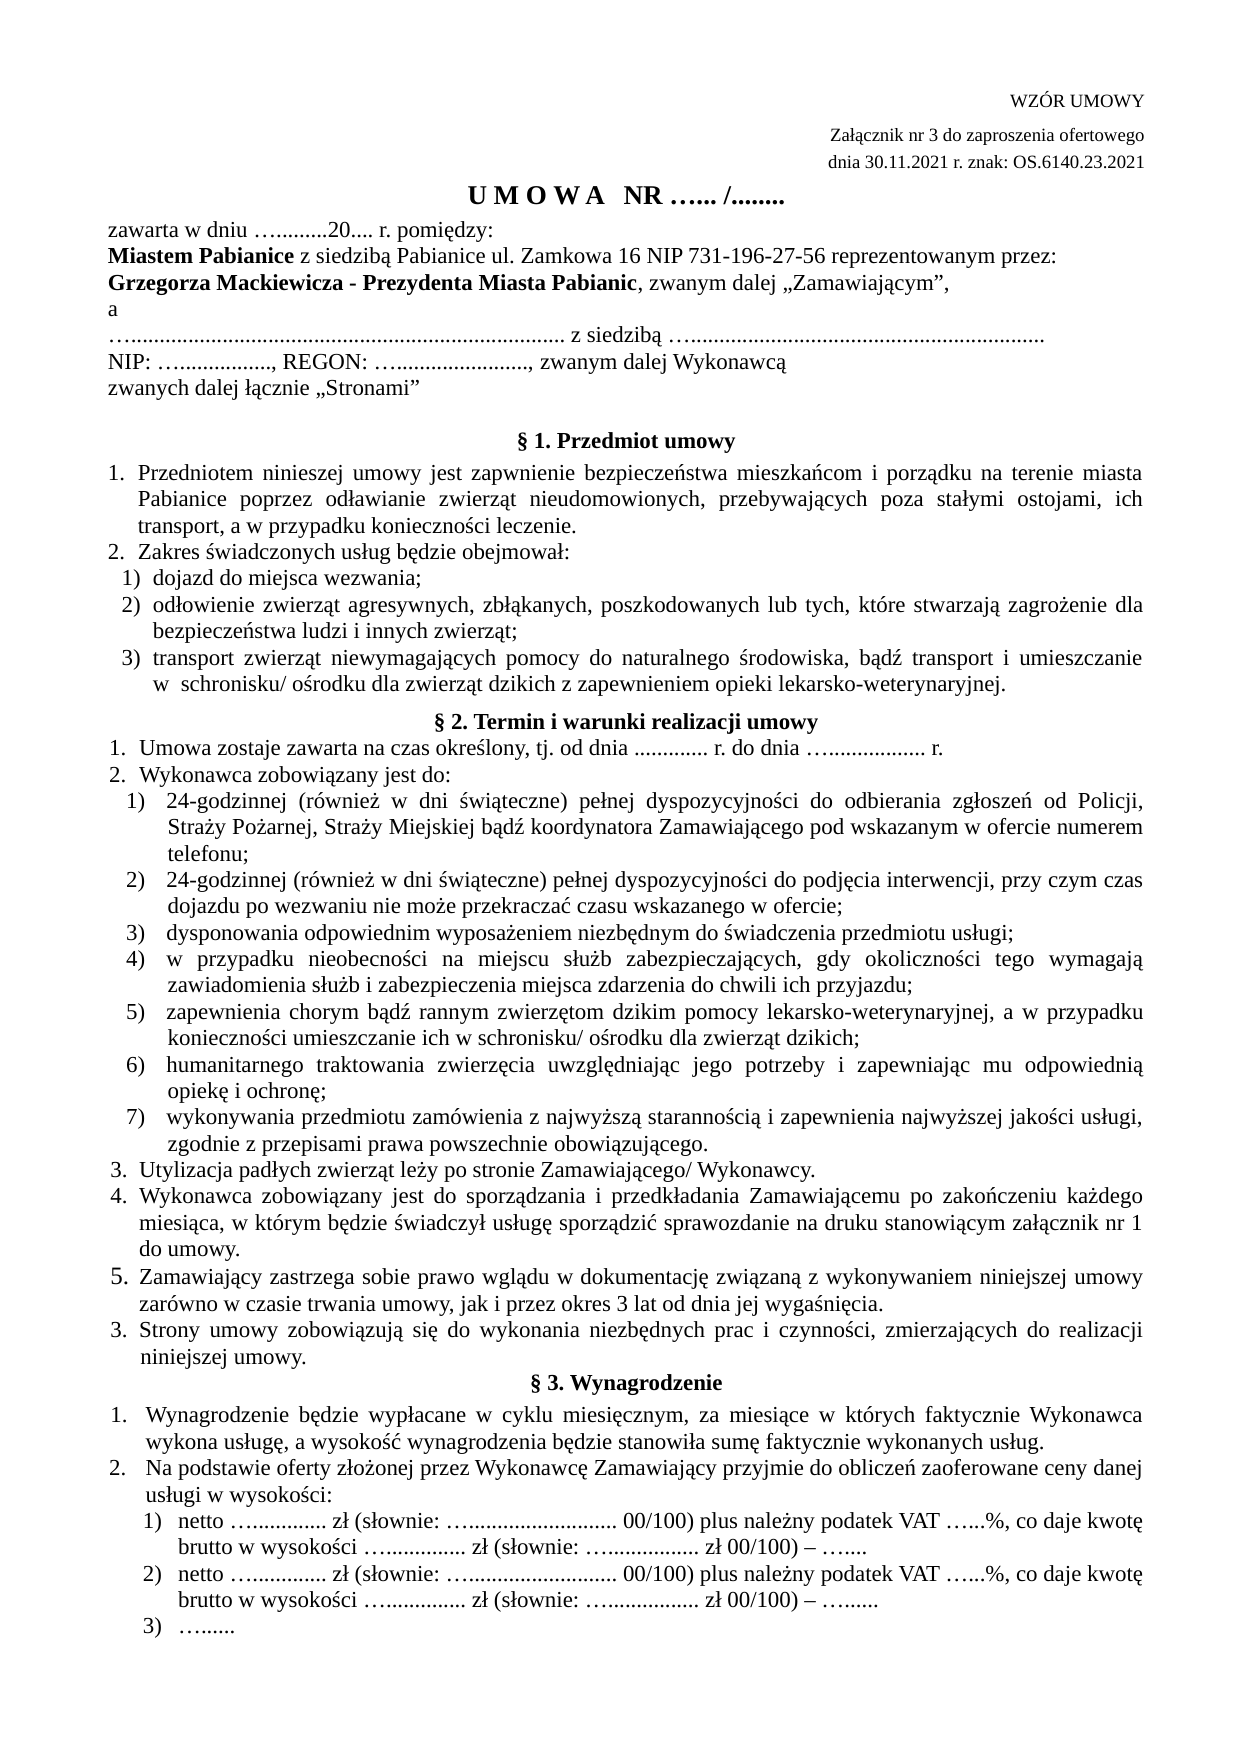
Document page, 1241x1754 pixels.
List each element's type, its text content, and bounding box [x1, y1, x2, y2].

text NIP: …................, REGON: …......................., zwanym dalej Wykonawcą [108, 348, 1145, 374]
list Wykonawca zobowiązany jest do: [109, 761, 1145, 787]
list w przypadku nieobecności na miejscu służb zabezpieczających, gdy okoliczności tego wymagają zawiadomienia służb i zabezpieczenia miejsca zdarzenia do chwili ich przyjazdu; [126, 945, 1145, 998]
text a [108, 295, 1145, 321]
list odłowienie zwierząt agresywnych, zbłąkanych, poszkodowanych lub tych, które stwarzają zagrożenie dla bezpieczeństwa ludzi i innych zwierząt; [121, 591, 1145, 643]
text Załącznik nr 3 do zaproszenia ofertowego [108, 124, 1145, 145]
text § 1. Przedmiot umowy [108, 427, 1145, 453]
list wykonywania przedmiotu zamówienia z najwyższą starannością i zapewnienia najwyższej jakości usługi, zgodnie z przepisami prawa powszechnie obowiązującego. [126, 1103, 1145, 1156]
text Miastem Pabianice z siedzibą Pabianice ul. Zamkowa 16 NIP 731-196-27-56 reprezentowanym przez: [108, 242, 1145, 269]
list dysponowania odpowiednim wyposażeniem niezbędnym do świadczenia przedmiotu usługi; [126, 919, 1145, 945]
list Utylizacja padłych zwierząt leży po stronie Zamawiającego/ Wykonawcy. [110, 1156, 1145, 1182]
list Strony umowy zobowiązują się do wykonania niezbędnych prac i czynności, zmierzających do realizacji niniejszej umowy. [110, 1317, 1145, 1369]
text Grzegorza Mackiewicza - Prezydenta Miasta Pabianic, zwanym dalej „Zamawiającym”, [108, 269, 1145, 295]
list Zamawiający zastrzega sobie prawo wglądu w dokumentację związaną z wykonywaniem niniejszej umowy zarówno w czasie trwania umowy, jak i przez okres 3 lat od dnia jej wygaśnięcia. [110, 1261, 1145, 1317]
list 24-godzinnej (również w dni świąteczne) pełnej dyspozycyjności do podjęcia interwencji, przy czym czas dojazdu po wezwaniu nie może przekraczać czasu wskazanego w ofercie; [126, 866, 1145, 919]
list Wynagrodzenie będzie wypłacane w cyklu miesięcznym, za miesiące w których faktycznie Wykonawca wykona usługę, a wysokość wynagrodzenia będzie stanowiła sumę faktycznie wykonanych usług. [110, 1402, 1145, 1454]
text zawarta w dniu ….........20.... r. pomiędzy: [108, 216, 1145, 242]
text § 2. Termin i warunki realizacji umowy [108, 708, 1145, 734]
list Wykonawca zobowiązany jest do sporządzania i przedkładania Zamawiającemu po zakończeniu każdego miesiąca, w którym będzie świadczył usługę sporządzić sprawozdanie na druku stanowiącym załącznik nr 1 do umowy. [110, 1182, 1145, 1261]
list zapewnienia chorym bądź rannym zwierzętom dzikim pomocy lekarsko-weterynaryjnej, a w przypadku konieczności umieszczanie ich w schronisku/ ośrodku dla zwierząt dzikich; [126, 998, 1145, 1051]
text …............................................................................ z siedzibą ….............................................................. [108, 321, 1145, 348]
list Przedniotem ninieszej umowy jest zapwnienie bezpieczeństwa mieszkańcom i porządku na terenie miasta Pabianice poprzez odławianie zwierząt nieudomowionych, przebywających poza stałymi ostojami, ich transport, a w przypadku konieczności leczenie. [108, 459, 1145, 538]
list transport zwierząt niewymagających pomocy do naturalnego środowiska, bądź transport i umieszczanie w schronisku/ ośrodku dla zwierząt dzikich z zapewnieniem opieki lekarsko-weterynaryjnej. [121, 643, 1145, 696]
text WZÓR UMOWY [108, 90, 1145, 112]
list Umowa zostaje zawarta na czas określony, tj. od dnia ............. r. do dnia …................. r. [109, 734, 1145, 761]
list netto …............. zł (słownie: ….......................... 00/100) plus należny podatek VAT …...%, co daje kwotę brutto w wysokości ….............. zł (słownie: …................ zł 00/100) – …...... [143, 1560, 1145, 1612]
list Zakres świadczonych usług będzie obejmował: [108, 538, 1145, 564]
list dojazd do miejsca wezwania; [121, 564, 1145, 591]
text zwanych dalej łącznie „Stronami” [108, 374, 1145, 400]
list 24-godzinnej (również w dni świąteczne) pełnej dyspozycyjności do odbierania zgłoszeń od Policji, Straży Pożarnej, Straży Miejskiej bądź koordynatora Zamawiającego pod wskazanym w ofercie numerem telefonu; [126, 787, 1145, 866]
list netto …............. zł (słownie: ….......................... 00/100) plus należny podatek VAT …...%, co daje kwotę brutto w wysokości ….............. zł (słownie: …................ zł 00/100) – ….... [143, 1507, 1145, 1560]
text U M O W A NR …... /........ [108, 179, 1145, 210]
list …...... [143, 1612, 1145, 1639]
list Na podstawie oferty złożonej przez Wykonawcę Zamawiający przyjmie do obliczeń zaoferowane ceny danej usługi w wysokości: [109, 1454, 1145, 1507]
list humanitarnego traktowania zwierzęcia uwzględniając jego potrzeby i zapewniając mu odpowiednią opiekę i ochronę; [126, 1051, 1145, 1103]
text § 3. Wynagrodzenie [108, 1369, 1145, 1396]
text dnia 30.11.2021 r. znak: OS.6140.23.2021 [108, 151, 1145, 173]
